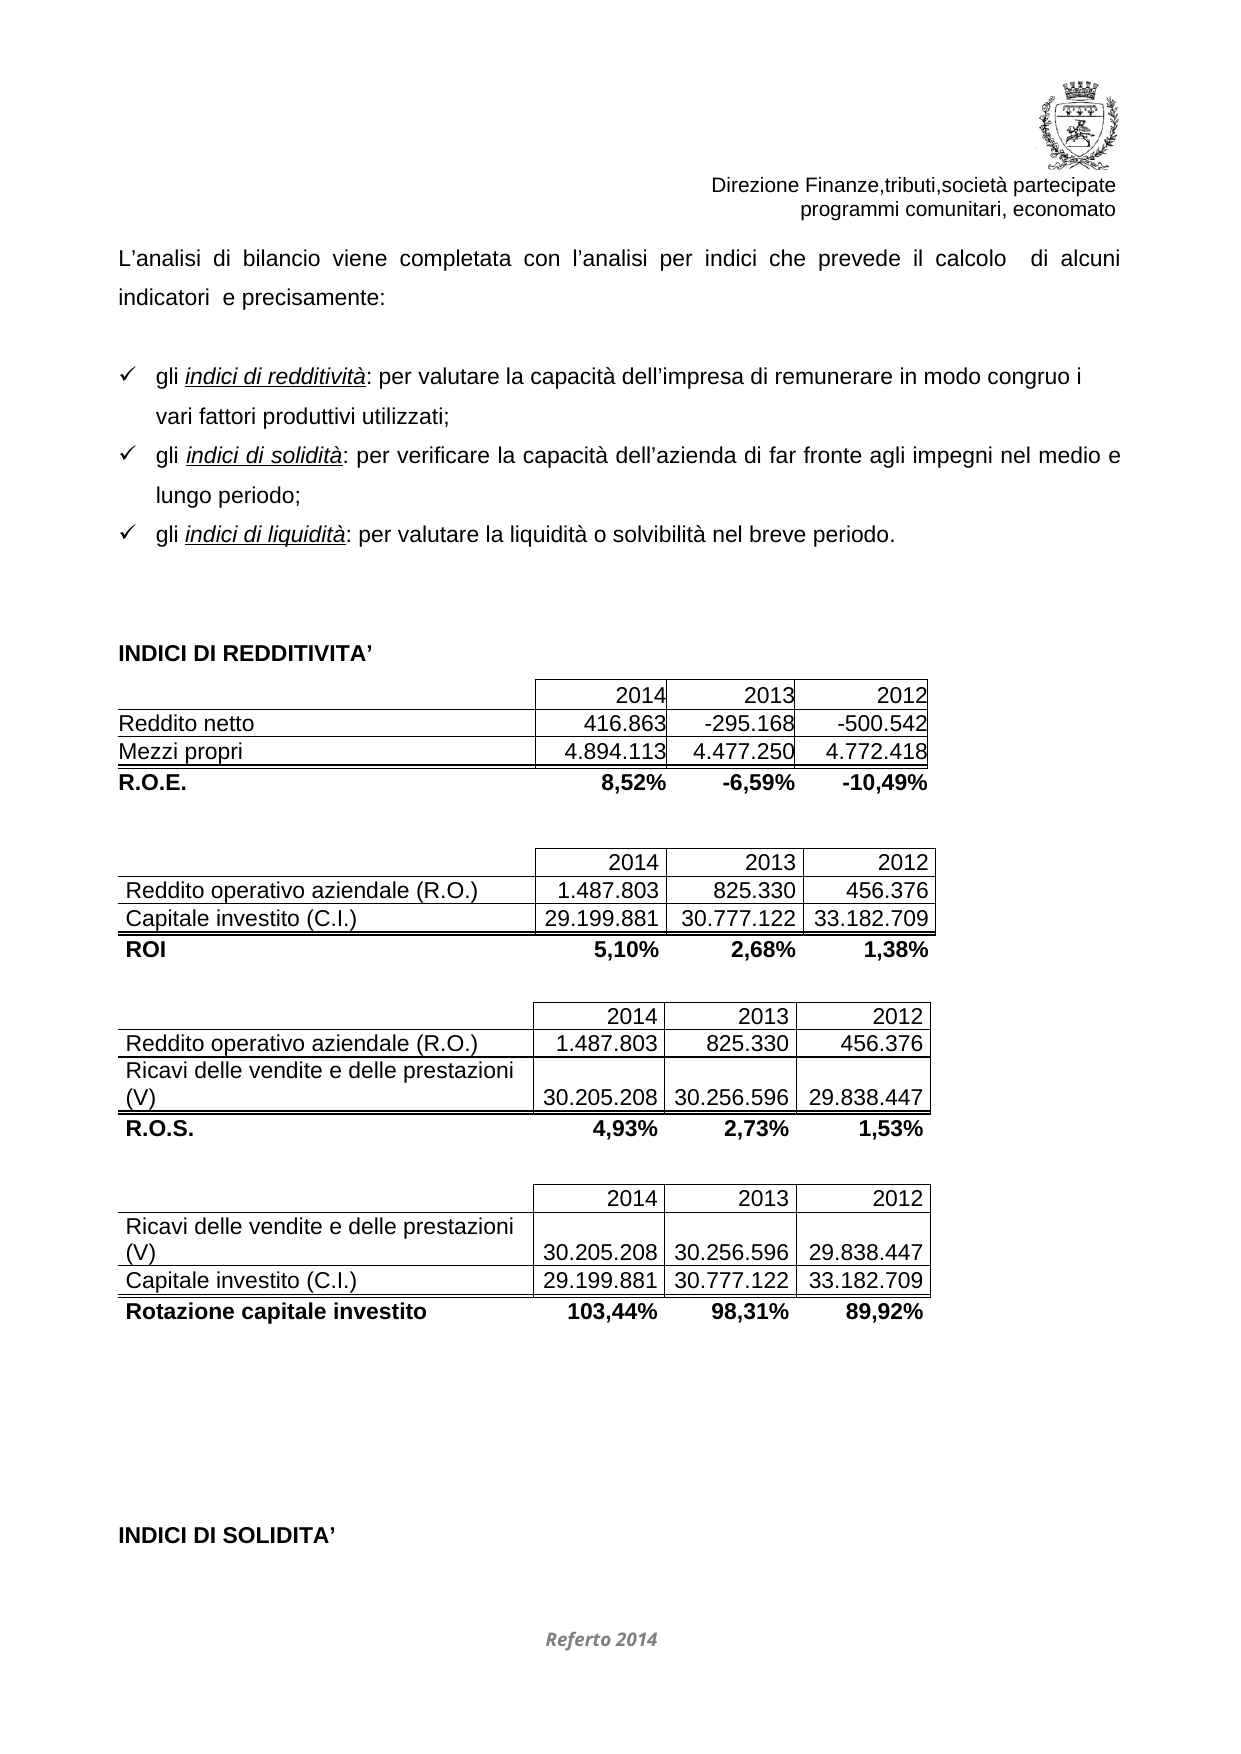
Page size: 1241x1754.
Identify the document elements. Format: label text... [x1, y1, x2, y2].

table_cell [928, 709, 936, 736]
table_cell 29.838.447 [797, 1213, 930, 1265]
list gli indici di solidità: per verificare la capacità dell’azienda di far fronte agli impegni nel medio e lungo periodo; [118, 442, 1122, 508]
table_cell -295.168 [667, 710, 794, 736]
table_cell 30.256.596 [665, 1213, 796, 1265]
table_cell 1,38% [803, 936, 936, 962]
table_cell Capitale investito (C.I.) [118, 904, 535, 931]
table_cell 103,44% [534, 1298, 665, 1324]
table_cell 29.199.881 [534, 1266, 664, 1293]
table_cell [928, 795, 936, 848]
table_cell 2,68% [666, 936, 803, 962]
table_cell 2014 [536, 849, 666, 876]
table_cell [928, 736, 936, 764]
table_cell 825.330 [665, 1030, 796, 1056]
table_cell R.O.S. [118, 1115, 533, 1141]
table_cell Ricavi delle vendite e delle prestazioni (V) [118, 1058, 533, 1110]
table_cell R.O.E. [118, 769, 535, 795]
table_cell -10,49% [795, 769, 927, 795]
table_cell [535, 795, 666, 848]
table_cell Reddito operativo aziendale (R.O.) [118, 877, 535, 903]
table_header 2014 [534, 1185, 664, 1212]
table_cell [928, 764, 936, 795]
table_cell ROI [118, 936, 535, 962]
table_cell 456.376 [797, 1030, 930, 1056]
table_cell 89,92% [796, 1298, 930, 1324]
table_cell 456.376 [804, 877, 935, 903]
table_cell Reddito operativo aziendale (R.O.) [118, 1030, 533, 1056]
table_cell 2013 [667, 849, 803, 876]
table_cell Capitale investito (C.I.) [118, 1266, 533, 1293]
table_cell 4,93% [534, 1115, 665, 1141]
table_cell -500.542 [795, 710, 927, 736]
text INDICI DI REDDITIVITA’ [118, 639, 1122, 666]
table_cell 98,31% [665, 1298, 796, 1324]
table_header 2012 [797, 1003, 930, 1029]
table_cell [118, 848, 535, 876]
table_cell Rotazione capitale investito [118, 1298, 533, 1324]
table_cell 2012 [804, 849, 935, 876]
table_cell [795, 795, 927, 848]
table_cell 2,73% [665, 1115, 796, 1141]
table_cell Mezzi propri [118, 737, 535, 764]
text INDICI DI SOLIDITA’ [118, 1522, 1122, 1548]
table_cell 30.205.208 [534, 1058, 664, 1110]
table_cell [118, 795, 535, 848]
table_cell [666, 795, 795, 848]
table_header 2013 [665, 1185, 796, 1212]
table_header 2012 [795, 680, 927, 709]
table_cell 29.838.447 [797, 1058, 930, 1110]
table_cell Reddito netto [118, 710, 535, 736]
list gli indici di liquidità: per valutare la liquidità o solvibilità nel breve periodo. [118, 521, 1122, 547]
table_cell 4.894.113 [536, 737, 666, 764]
picture [1035, 73, 1123, 173]
table_cell 33.182.709 [804, 904, 935, 931]
table_header 2014 [536, 680, 666, 709]
table_header 2013 [667, 680, 794, 709]
table_header 2013 [665, 1003, 796, 1029]
table_cell 825.330 [667, 877, 803, 903]
table_header [118, 1184, 533, 1212]
table_cell 1.487.803 [534, 1030, 664, 1056]
table_cell 8,52% [535, 769, 666, 795]
table_cell -6,59% [666, 769, 795, 795]
table_cell 416.863 [536, 710, 666, 736]
table_cell 5,10% [535, 936, 666, 962]
table_cell Ricavi delle vendite e delle prestazioni (V) [118, 1213, 533, 1265]
table_cell 4.772.418 [795, 737, 927, 764]
table_header 2014 [534, 1003, 664, 1029]
table_cell 4.477.250 [667, 737, 794, 764]
table_cell 30.777.122 [667, 904, 803, 931]
table_cell 30.777.122 [665, 1266, 796, 1293]
list gli indici di redditività: per valutare la capacità dell’impresa di remunerare in modo congruo i vari fattori produttivi utilizzati; [118, 363, 1122, 429]
table_cell 33.182.709 [797, 1266, 930, 1293]
table_cell 29.199.881 [536, 904, 666, 931]
table_cell 30.256.596 [665, 1058, 796, 1110]
table_header [118, 679, 535, 709]
text L’analisi di bilancio viene completata con l’analisi per indici che prevede il calcolo di alcuni indicatori e precisamente: [118, 245, 1122, 311]
table_cell 1,53% [796, 1115, 930, 1141]
table_cell 30.205.208 [534, 1213, 664, 1265]
table_header 2012 [797, 1185, 930, 1212]
table_header [118, 1002, 533, 1029]
table_header [928, 679, 936, 709]
table_cell 1.487.803 [536, 877, 666, 903]
